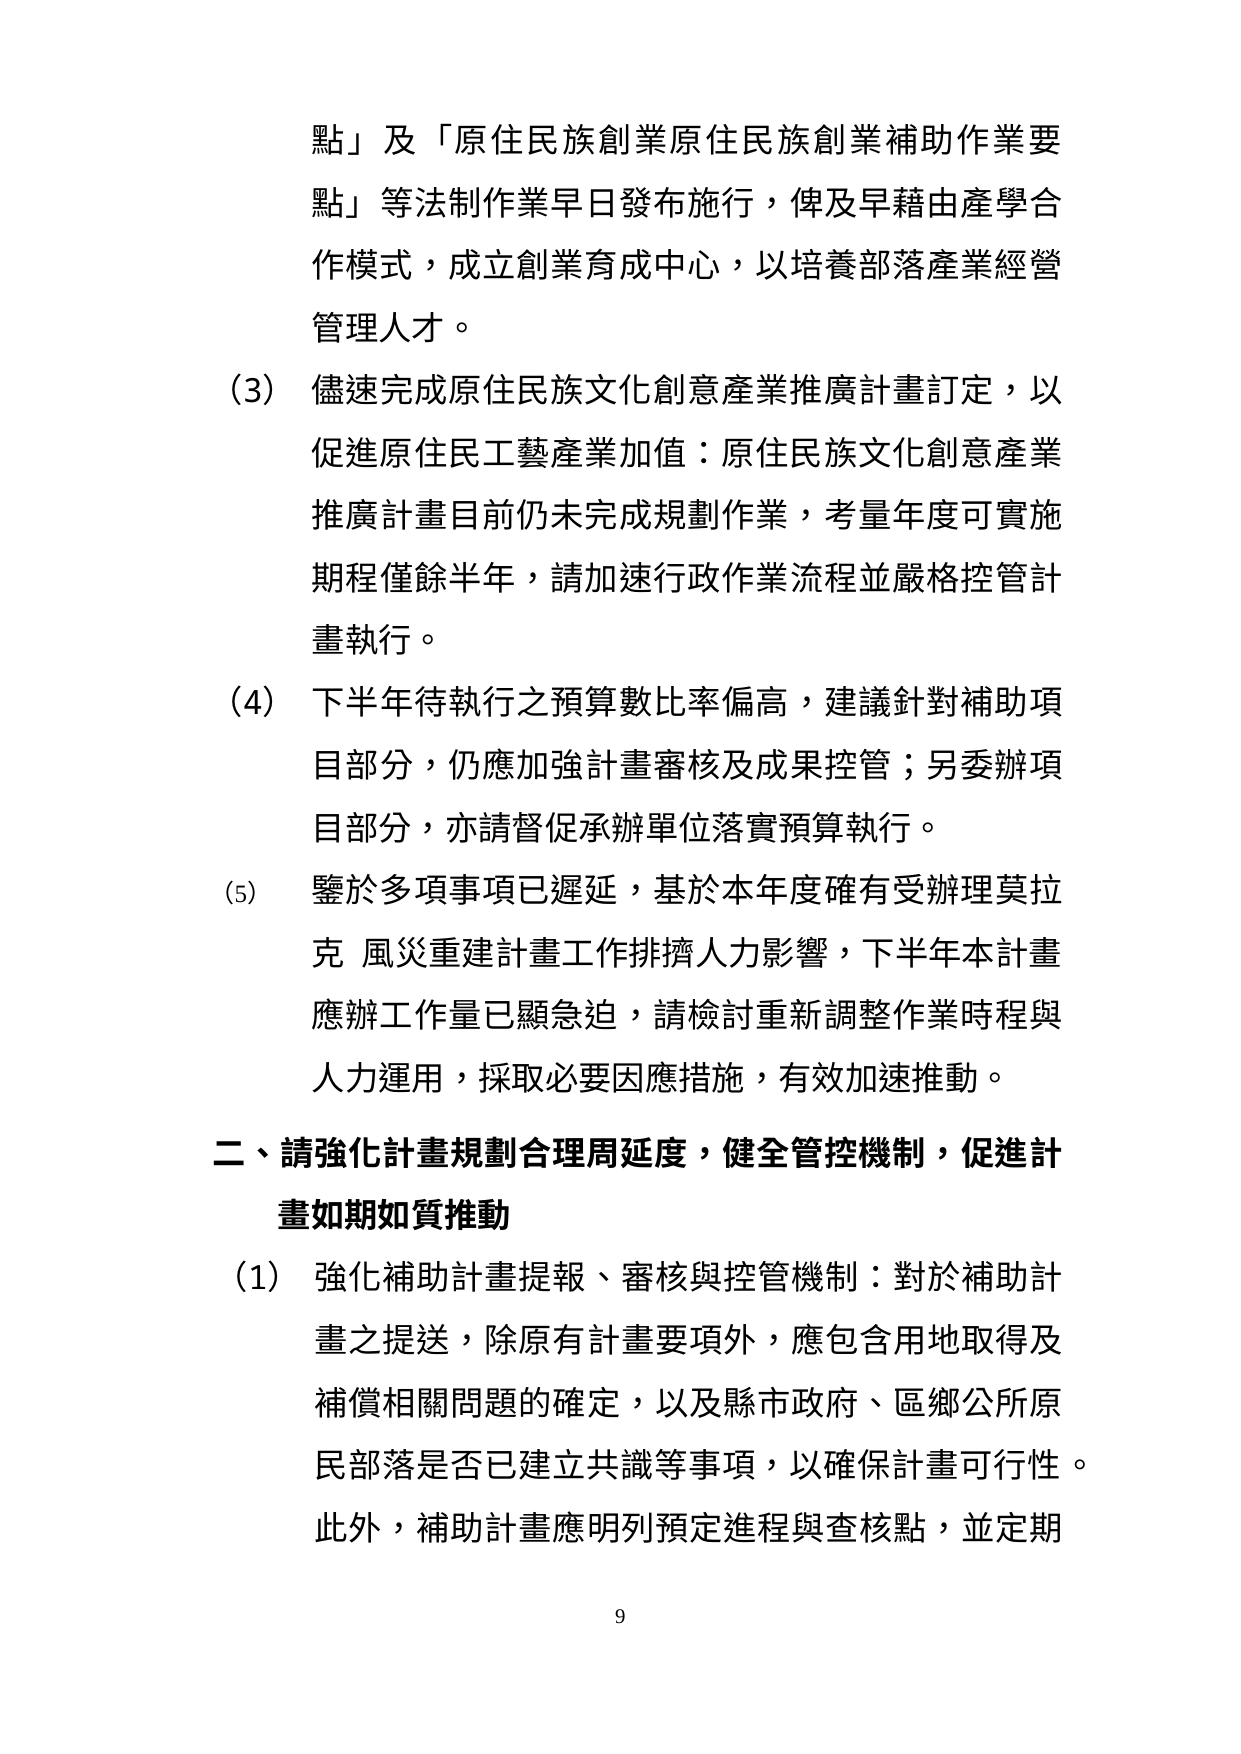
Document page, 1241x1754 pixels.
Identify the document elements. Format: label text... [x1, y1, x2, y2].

list 下半年待執行之預算數比率偏高，建議針對補助項目部分，仍應加強計畫審核及成果控管；另委辦項目部分，亦請督促承辦單位落實預算執行。 [209, 659, 1063, 846]
list 強化補助計畫提報、審核與控管機制：對於補助計畫之提送，除原有計畫要項外，應包含用地取得及補償相關問題的確定，以及縣市政府、區鄉公所原民部落是否已建立共識等事項，以確保計畫可行性。此外，補助計畫應明列預定進程與查核點，並定期提報實際執行情形，以有效督導控管。 [214, 1234, 1063, 1546]
list 鑒於多項事項已遲延，基於本年度確有受辦理莫拉克 風災重建計畫工作排擠人力影響，下半年本計畫應辦工作量已顯急迫，請檢討重新調整作業時程與人力運用，採取必要因應措施，有效加速推動。 [209, 846, 1063, 1096]
text 二、請強化計畫規劃合理周延度，健全管控機制，促進計畫如期如質推動 [212, 1109, 1063, 1234]
list 儘速完成原住民族文化創意產業推廣計畫訂定，以促進原住民工藝產業加值：原住民族文化創意產業推廣計畫目前仍未完成規劃作業，考量年度可實施期程僅餘半年，請加速行政作業流程並嚴格控管計畫執行。 [209, 346, 1063, 659]
list 儘速完成相關法規訂定，俾利創業育成中心之建置：建議加速「獎勵國內大學創新育成中心輔導作業要點」及「原住民族創業原住民族創業補助作業要點」等法制作業早日發布施行，俾及早藉由產學合作模式，成立創業育成中心，以培養部落產業經營管理人才。 [209, 96, 1063, 346]
